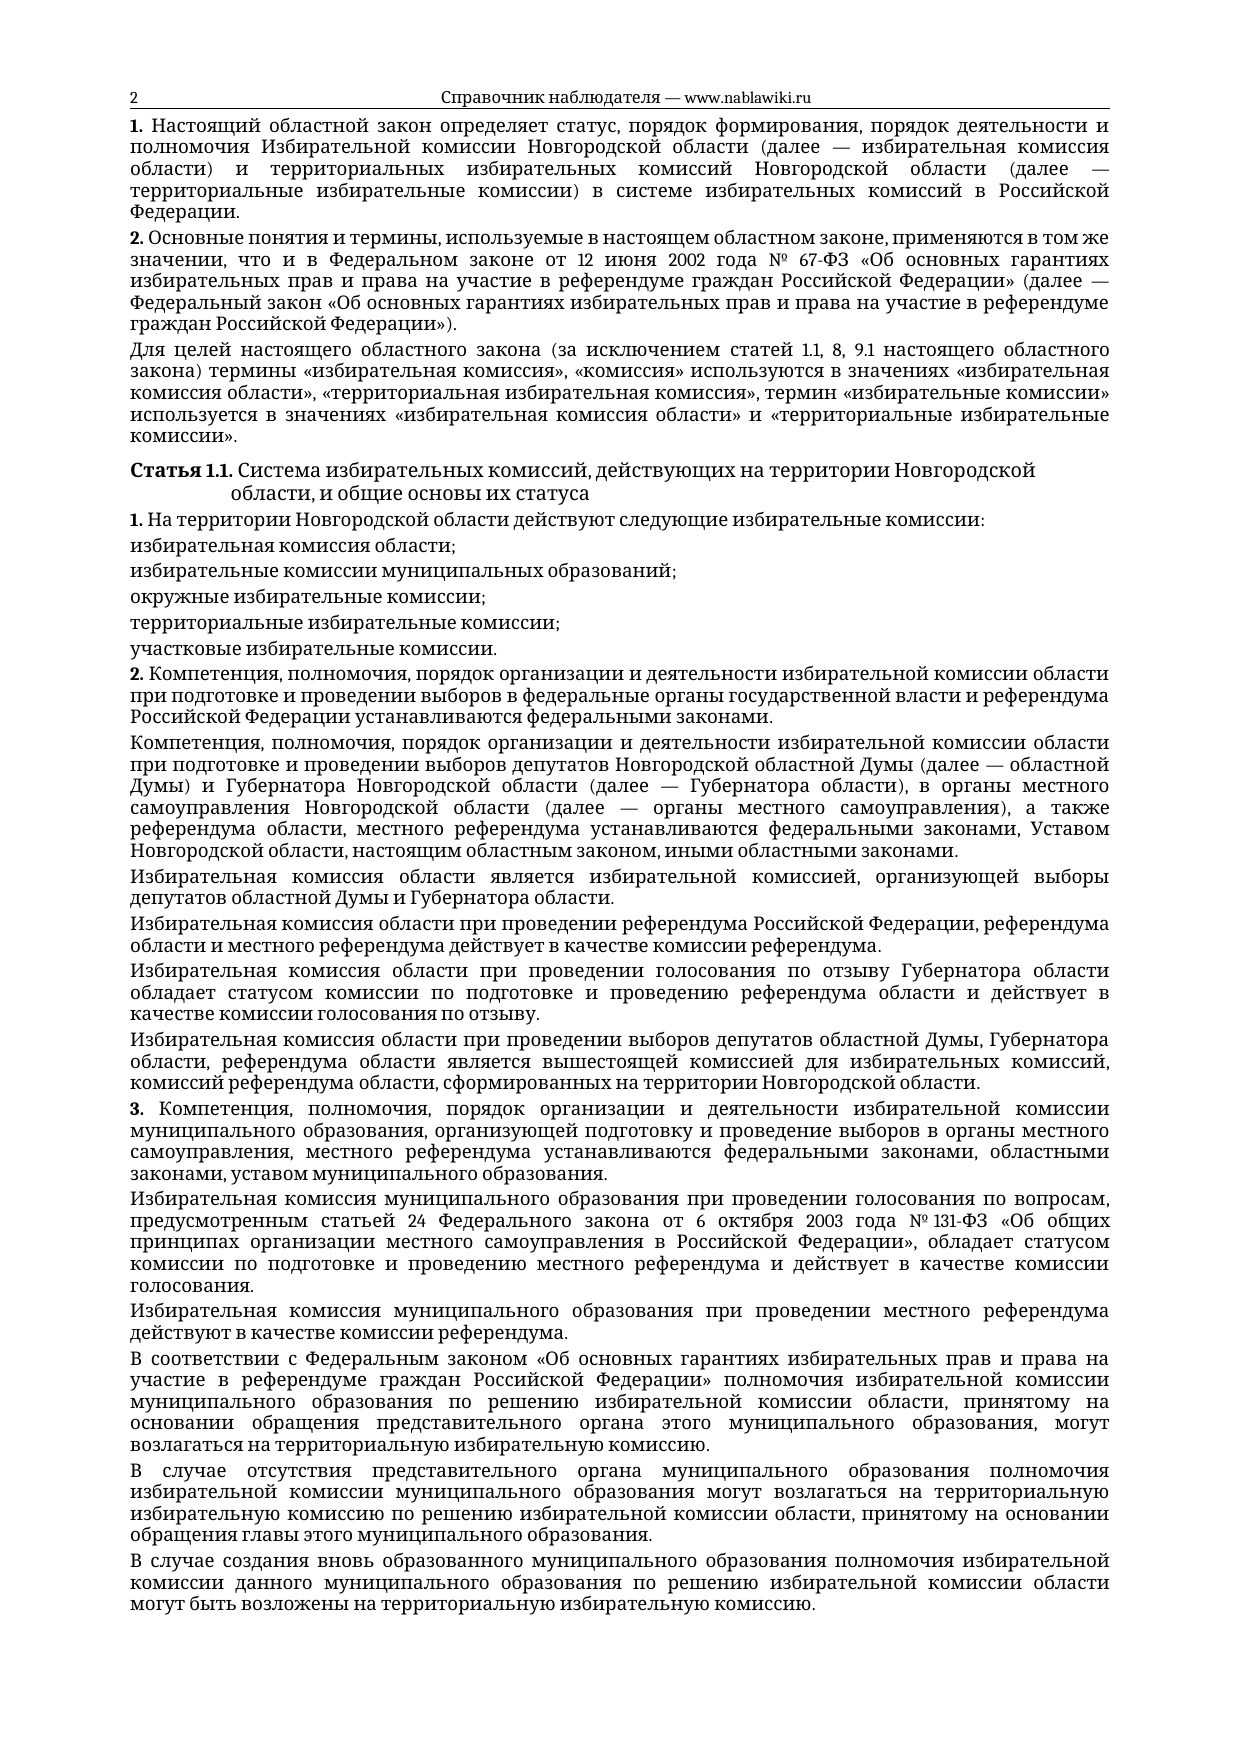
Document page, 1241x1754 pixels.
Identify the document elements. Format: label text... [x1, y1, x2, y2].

subtitle Статья 1.1. Система избирательных комиссий, действующих на территории Новгородской области, и общие основы их статуса [130, 460, 1110, 505]
text 1. На территории Новгородской области действуют следующие избирательные комиссии: [130, 509, 1110, 531]
text Избирательная комиссия области при проведении выборов депутатов областной Думы, Губернатора области, референдума области является вышестоящей комиссией для избирательных комиссий, комиссий референдума области, сформированных на территории Новгородской области. [130, 1030, 1110, 1094]
text Избирательная комиссия области при проведении референдума Российской Федерации, референдума области и местного референдума действует в качестве комиссии референдума. [130, 913, 1110, 957]
text избирательная комиссия области; [130, 535, 1110, 557]
text В случае отсутствия представительного органа муниципального образования полномочия избирательной комиссии муниципального образования могут возлагаться на территориальную избирательную комиссию по решению избирательной комиссии области, принятому на основании обращения главы этого муниципального образования. [130, 1460, 1110, 1546]
text Компетенция, полномочия, порядок организации и деятельности избирательной комиссии области при подготовке и проведении выборов депутатов Новгородской областной Думы (далее — областной Думы) и Губернатора Новгородской области (далее — Губернатора области), в органы местного самоуправления Новгородской области (далее — органы местного самоуправления), а также референдума области, местного референдума устанавливаются федеральными законами, Уставом Новгородской области, настоящим областным законом, иными областными законами. [130, 733, 1110, 862]
text окружные избирательные комиссии; [130, 587, 1110, 608]
text 2. Основные понятия и термины, используемые в настоящем областном законе, применяются в том же значении, что и в Федеральном законе от 12 июня 2002 года № 67-ФЗ «Об основных гарантиях избирательных прав и права на участие в референдуме граждан Российской Федерации» (далее — Федеральный закон «Об основных гарантиях избирательных прав и права на участие в референдуме граждан Российской Федерации»). [130, 227, 1110, 335]
text 2. Компетенция, полномочия, порядок организации и деятельности избирательной комиссии области при подготовке и проведении выборов в федеральные органы государственной власти и референдума Российской Федерации устанавливаются федеральными законами. [130, 664, 1110, 728]
text В соответствии с Федеральным законом «Об основных гарантиях избирательных прав и права на участие в референдуме граждан Российской Федерации» полномочия избирательной комиссии муниципального образования по решению избирательной комиссии области, принятому на основании обращения представительного органа этого муниципального образования, могут возлагаться на территориальную избирательную комиссию. [130, 1348, 1110, 1456]
text Избирательная комиссия области при проведении голосования по отзыву Губернатора области обладает статусом комиссии по подготовке и проведению референдума области и действует в качестве комиссии голосования по отзыву. [130, 961, 1110, 1026]
text Избирательная комиссия муниципального образования при проведении голосования по вопросам, предусмотренным статьей 24 Федерального закона от 6 октября 2003 года № 131-ФЗ «Об общих принципах организации местного самоуправления в Российской Федерации», обладает статусом комиссии по подготовке и проведению местного референдума и действует в качестве комиссии голосования. [130, 1189, 1110, 1297]
text 3. Компетенция, полномочия, порядок организации и деятельности избирательной комиссии муниципального образования, организующей подготовку и проведение выборов в органы местного самоуправления, местного референдума устанавливаются федеральными законами, областными законами, уставом муниципального образования. [130, 1098, 1110, 1185]
text Избирательная комиссия области является избирательной комиссией, организующей выборы депутатов областной Думы и Губернатора области. [130, 866, 1110, 909]
text территориальные избирательные комиссии; [130, 612, 1110, 634]
text участковые избирательные комиссии. [130, 638, 1110, 660]
text Избирательная комиссия муниципального образования при проведении местного референдума действуют в качестве комиссии референдума. [130, 1301, 1110, 1344]
text избирательные комиссии муниципальных образований; [130, 561, 1110, 582]
text 1. Настоящий областной закон определяет статус, порядок формирования, порядок деятельности и полномочия Избирательной комиссии Новгородской области (далее — избирательная комиссия области) и территориальных избирательных комиссий Новгородской области (далее — территориальные избирательные комиссии) в системе избирательных комиссий в Российской Федерации. [130, 116, 1110, 223]
text Для целей настоящего областного закона (за исключением статей 1.1, 8, 9.1 настоящего областного закона) термины «избирательная комиссия», «комиссия» используются в значениях «избирательная комиссия области», «территориальная избирательная комиссия», термин «избирательные комиссии» используется в значениях «избирательная комиссия области» и «территориальные избирательные комиссии». [130, 339, 1110, 447]
text В случае создания вновь образованного муниципального образования полномочия избирательной комиссии данного муниципального образования по решению избирательной комиссии области могут быть возложены на территориальную избирательную комиссию. [130, 1551, 1110, 1615]
